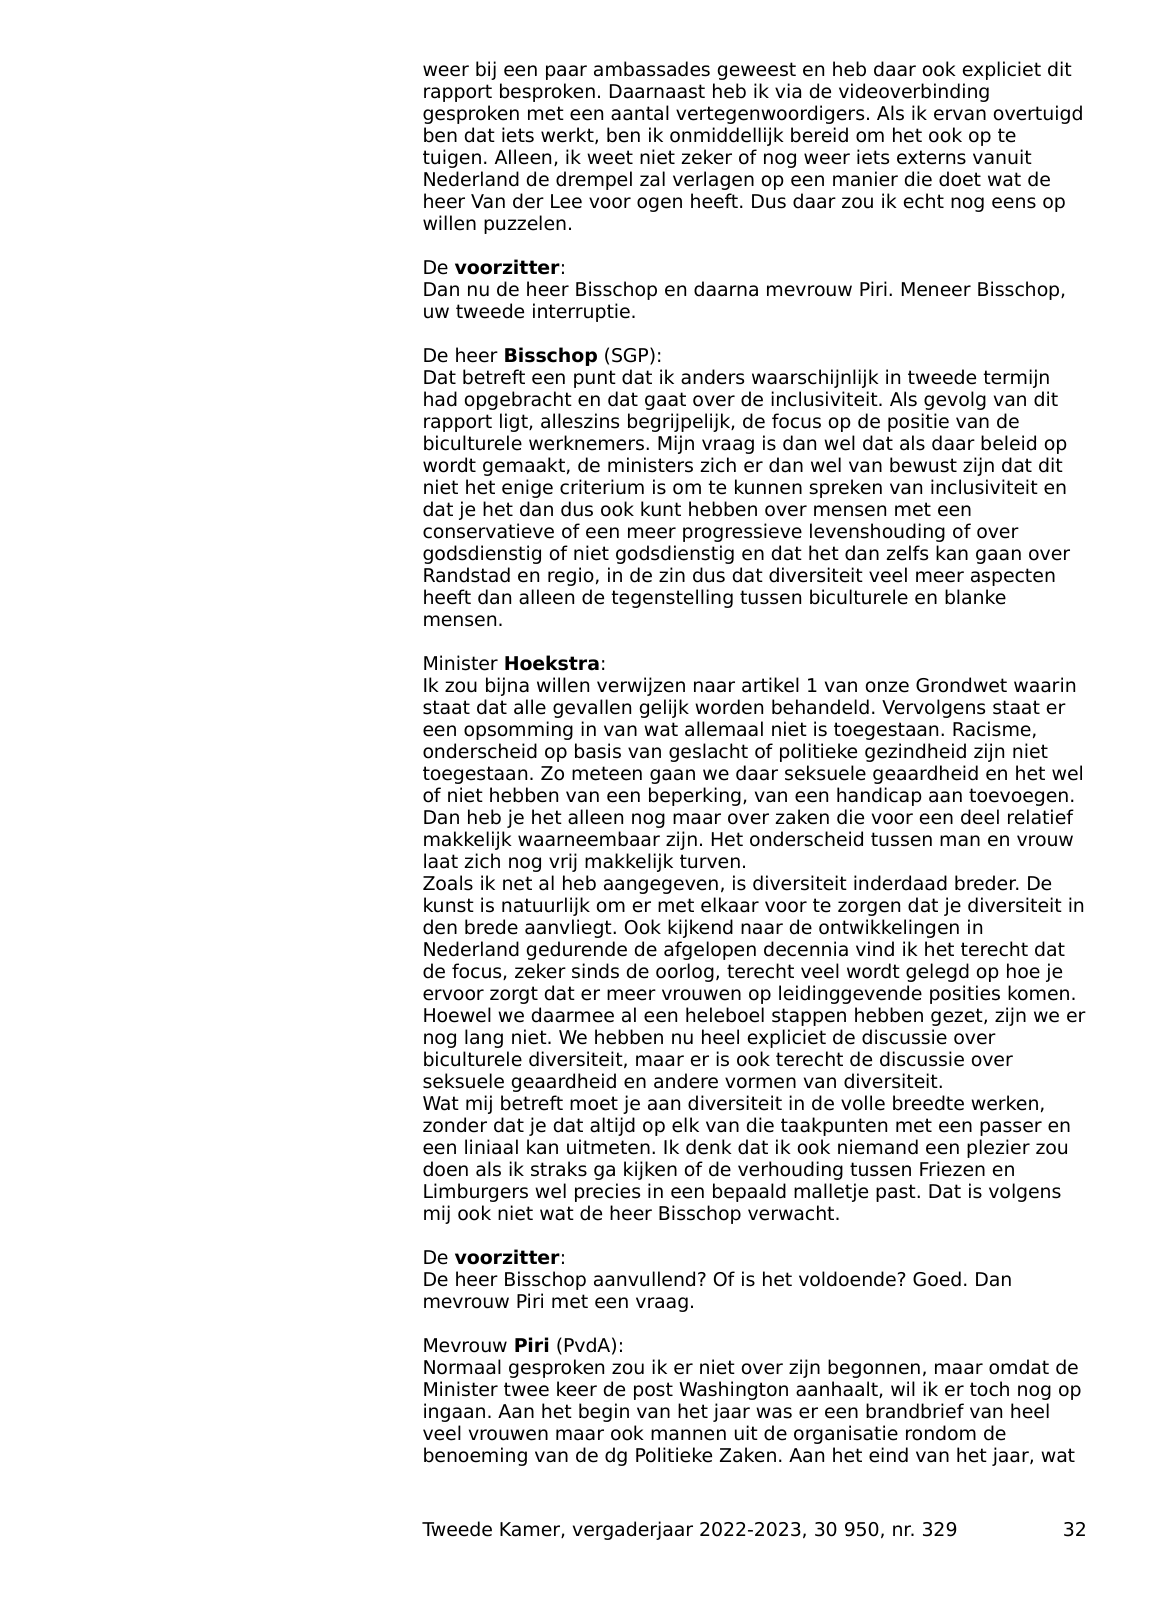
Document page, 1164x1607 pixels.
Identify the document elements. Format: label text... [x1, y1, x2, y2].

text De voorzitter: [422, 257, 1087, 279]
text Zoals ik net al heb aangegeven, is diversiteit inderdaad breder. De kunst is natuurlijk om er met elkaar voor te zorgen dat je diversiteit in den brede aanvliegt. Ook kijkend naar de ontwikkelingen in Nederland gedurende de afgelopen decennia vind ik het terecht dat de focus, zeker sinds de oorlog, terecht veel wordt gelegd op hoe je ervoor zorgt dat er meer vrouwen op leidinggevende posities komen. Hoewel we daarmee al een heleboel stappen hebben gezet, zijn we er nog lang niet. We hebben nu heel expliciet de discussie over biculturele diversiteit, maar er is ook terecht de discussie over seksuele geaardheid en andere vormen van diversiteit. [422, 873, 1087, 1093]
text De heer Bisschop aanvullend? Of is het voldoende? Goed. Dan mevrouw Piri met een vraag. [422, 1269, 1087, 1313]
text Mevrouw Piri (PvdA): [422, 1335, 1087, 1357]
text De heer Bisschop (SGP): [422, 345, 1087, 367]
text Minister Hoekstra: [422, 653, 1087, 675]
text weer bij een paar ambassades geweest en heb daar ook expliciet dit rapport besproken. Daarnaast heb ik via de videoverbinding gesproken met een aantal vertegenwoordigers. Als ik ervan overtuigd ben dat iets werkt, ben ik onmiddellijk bereid om het ook op te tuigen. Alleen, ik weet niet zeker of nog weer iets externs vanuit Nederland de drempel zal verlagen op een manier die doet wat de heer Van der Lee voor ogen heeft. Dus daar zou ik echt nog eens op willen puzzelen. [422, 59, 1087, 235]
text Ik zou bijna willen verwijzen naar artikel 1 van onze Grondwet waarin staat dat alle gevallen gelijk worden behandeld. Vervolgens staat er een opsomming in van wat allemaal niet is toegestaan. Racisme, onderscheid op basis van geslacht of politieke gezindheid zijn niet toegestaan. Zo meteen gaan we daar seksuele geaardheid en het wel of niet hebben van een beperking, van een handicap aan toevoegen. Dan heb je het alleen nog maar over zaken die voor een deel relatief makkelijk waarneembaar zijn. Het onderscheid tussen man en vrouw laat zich nog vrij makkelijk turven. [422, 675, 1087, 873]
text De voorzitter: [422, 1247, 1087, 1269]
text Normaal gesproken zou ik er niet over zijn begonnen, maar omdat de Minister twee keer de post Washington aanhaalt, wil ik er toch nog op ingaan. Aan het begin van het jaar was er een brandbrief van heel veel vrouwen maar ook mannen uit de organisatie rondom de benoeming van de dg Politieke Zaken. Aan het eind van het jaar, wat [422, 1357, 1087, 1467]
text Dat betreft een punt dat ik anders waarschijnlijk in tweede termijn had opgebracht en dat gaat over de inclusiviteit. Als gevolg van dit rapport ligt, alleszins begrijpelijk, de focus op de positie van de biculturele werknemers. Mijn vraag is dan wel dat als daar beleid op wordt gemaakt, de ministers zich er dan wel van bewust zijn dat dit niet het enige criterium is om te kunnen spreken van inclusiviteit en dat je het dan dus ook kunt hebben over mensen met een conservatieve of een meer progressieve levenshouding of over godsdienstig of niet godsdienstig en dat het dan zelfs kan gaan over Randstad en regio, in de zin dus dat diversiteit veel meer aspecten heeft dan alleen de tegenstelling tussen biculturele en blanke mensen. [422, 367, 1087, 631]
text Wat mij betreft moet je aan diversiteit in de volle breedte werken, zonder dat je dat altijd op elk van die taakpunten met een passer en een liniaal kan uitmeten. Ik denk dat ik ook niemand een plezier zou doen als ik straks ga kijken of de verhouding tussen Friezen en Limburgers wel precies in een bepaald malletje past. Dat is volgens mij ook niet wat de heer Bisschop verwacht. [422, 1093, 1087, 1224]
text Dan nu de heer Bisschop en daarna mevrouw Piri. Meneer Bisschop, uw tweede interruptie. [422, 279, 1087, 323]
